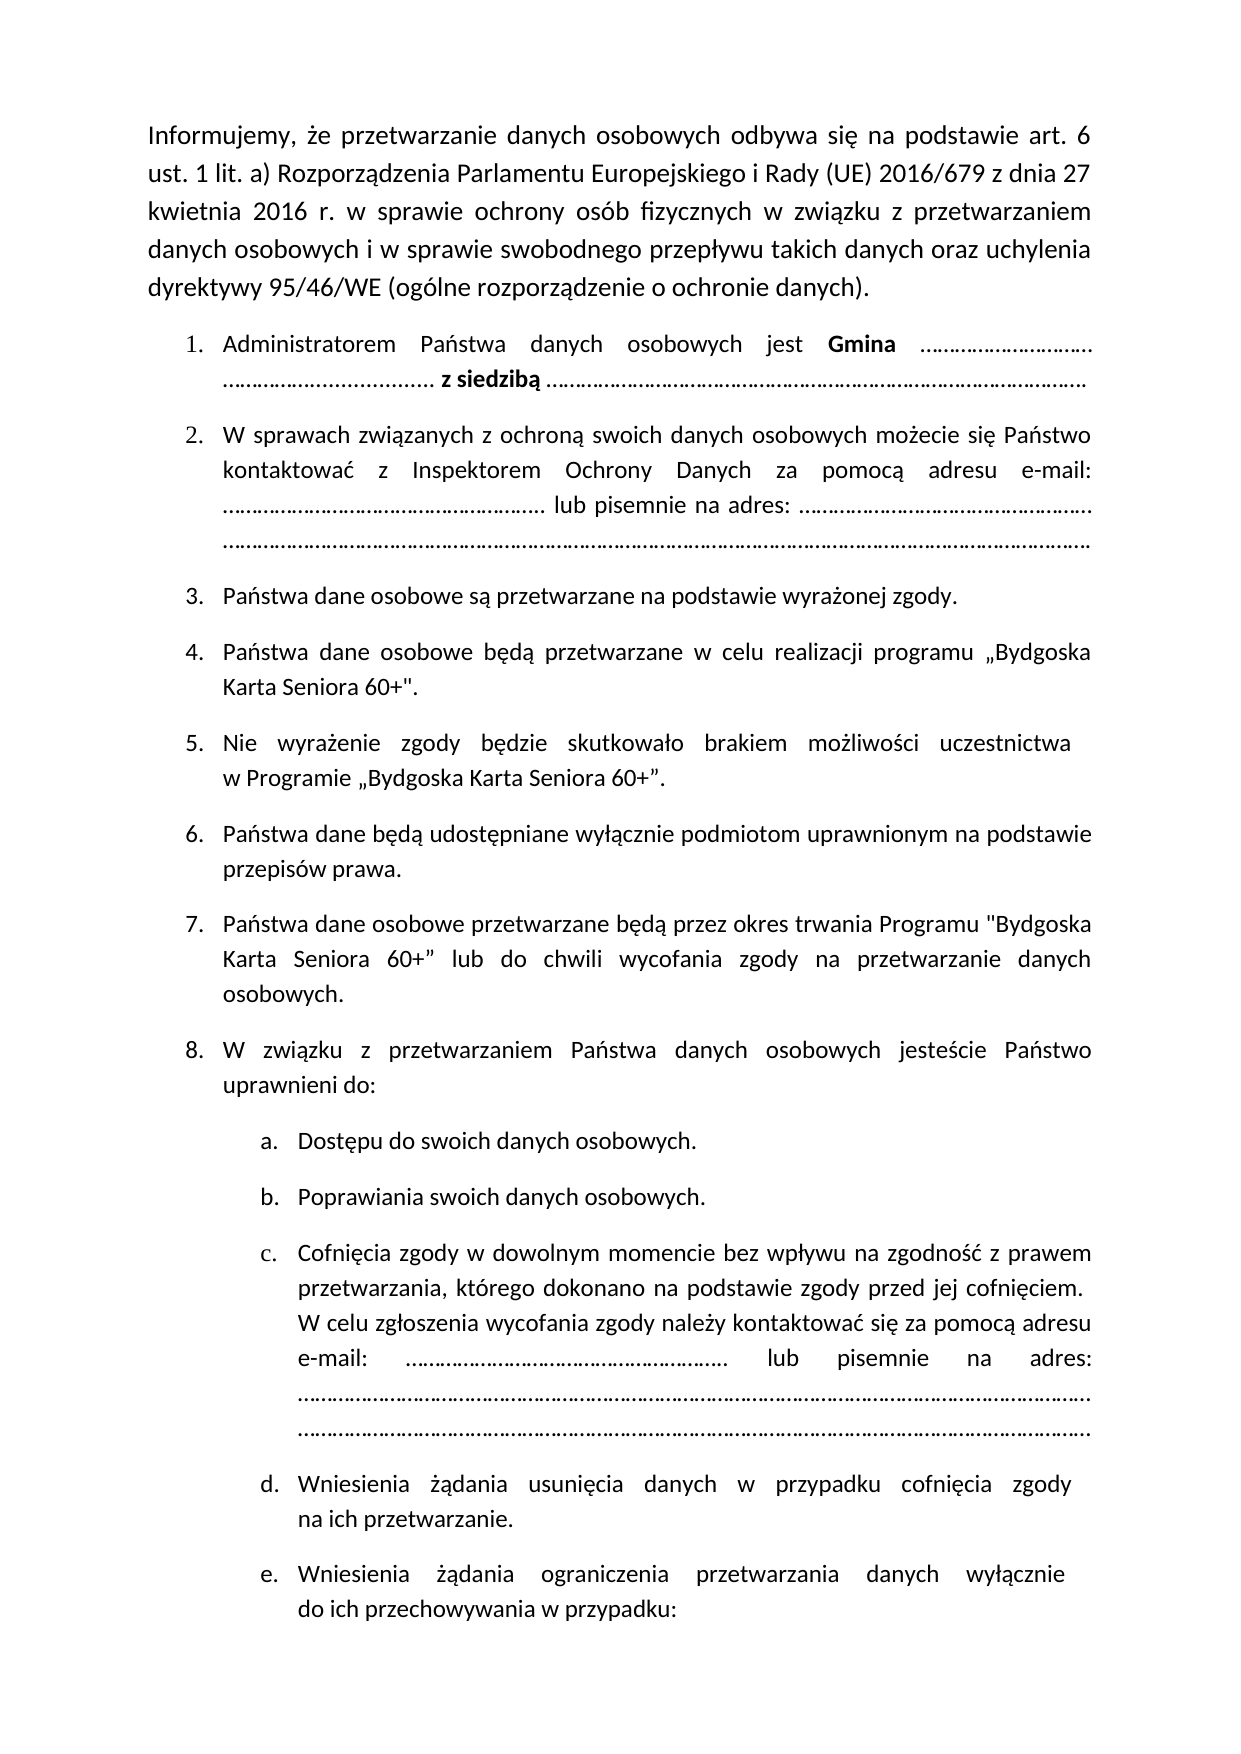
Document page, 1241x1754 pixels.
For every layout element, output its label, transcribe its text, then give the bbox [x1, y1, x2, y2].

list W sprawach związanych z ochroną swoich danych osobowych możecie się Państwo kontaktować z Inspektorem Ochrony Danych za pomocą adresu e-mail: ……………………………………………….. lub pisemnie na adres: …………………………………………… ……………………………………………………………………………………………………………………………………. [185, 419, 1093, 555]
list Wniesienia żądania usunięcia danych w przypadku cofnięcia zgody na ich przetwarzanie. [260, 1468, 1093, 1533]
list Państwa dane osobowe będą przetwarzane w celu realizacji programu „Bydgoska Karta Seniora 60+". [185, 636, 1093, 702]
list Administratorem Państwa danych osobowych jest Gmina ………………………… …………….................... z siedzibą …………………………………………………………………………………. [185, 328, 1093, 394]
list Wniesienia żądania ograniczenia przetwarzania danych wyłącznie do ich przechowywania w przypadku: [260, 1558, 1093, 1624]
list Cofnięcia zgody w dowolnym momencie bez wpływu na zgodność z prawem przetwarzania, którego dokonano na podstawie zgody przed jej cofnięciem. W celu zgłoszenia wycofania zgody należy kontaktować się za pomocą adresu e-mail: ……………………………………………….. lub pisemnie na adres: …………………………………………………………………………………………………………………………………………………………………………………………………………………………………………………… [260, 1237, 1093, 1442]
list Dostępu do swoich danych osobowych. [260, 1125, 1093, 1156]
text Informujemy, że przetwarzanie danych osobowych odbywa się na podstawie art. 6 ust. 1 lit. a) Rozporządzenia Parlamentu Europejskiego i Rady (UE) 2016/679 z dnia 27 kwietnia 2016 r. w sprawie ochrony osób fizycznych w związku z przetwarzaniem danych osobowych i w sprawie swobodnego przepływu takich danych oraz uchylenia dyrektywy 95/46/WE (ogólne rozporządzenie o ochronie danych). [148, 118, 1093, 303]
list Państwa dane będą udostępniane wyłącznie podmiotom uprawnionym na podstawie przepisów prawa. [185, 818, 1093, 883]
list Państwa dane osobowe przetwarzane będą przez okres trwania Programu "Bydgoska Karta Seniora 60+” lub do chwili wycofania zgody na przetwarzanie danych osobowych. [185, 908, 1093, 1009]
list W związku z przetwarzaniem Państwa danych osobowych jesteście Państwo uprawnieni do: [185, 1034, 1093, 1100]
list Poprawiania swoich danych osobowych. [260, 1181, 1093, 1212]
list Nie wyrażenie zgody będzie skutkowało brakiem możliwości uczestnictwa w Programie „Bydgoska Karta Seniora 60+”. [185, 727, 1093, 792]
list Państwa dane osobowe są przetwarzane na podstawie wyrażonej zgody. [185, 580, 1093, 611]
